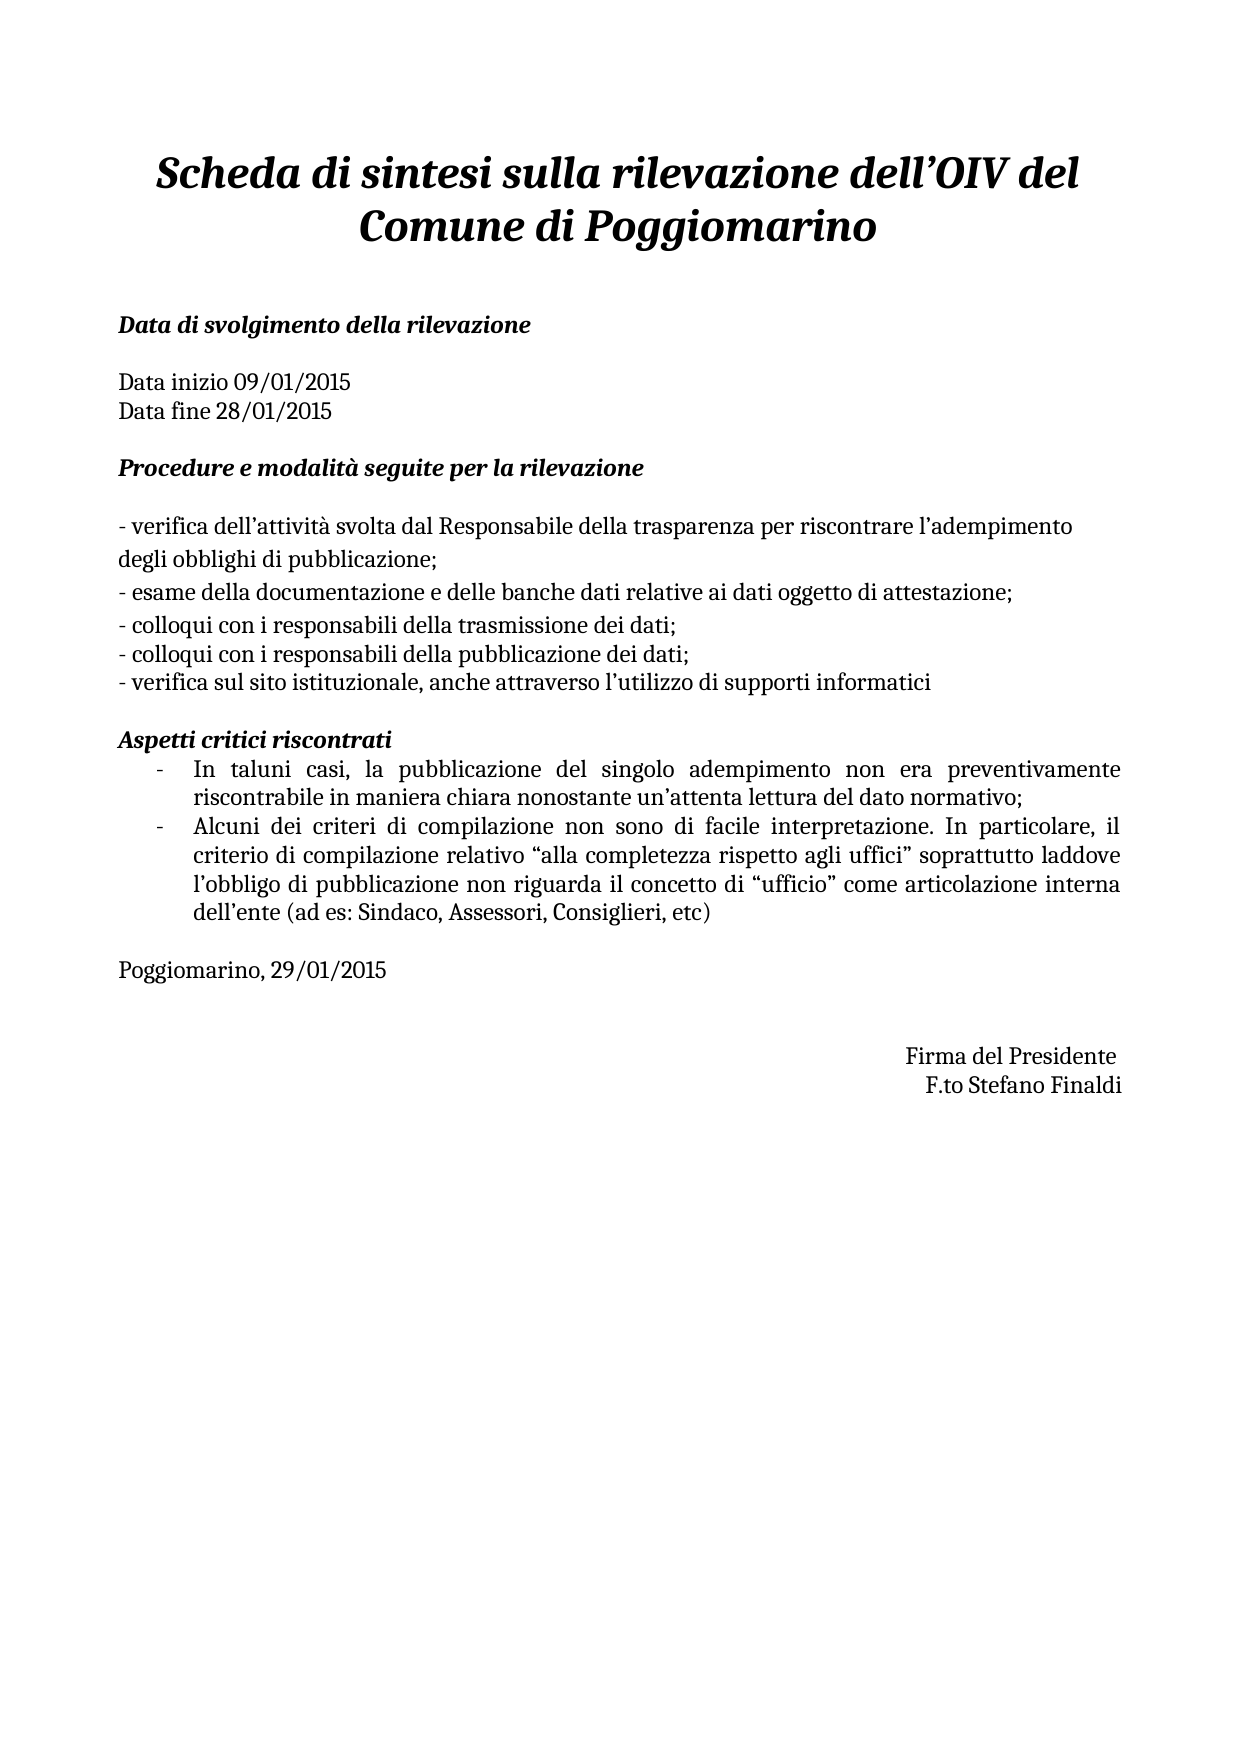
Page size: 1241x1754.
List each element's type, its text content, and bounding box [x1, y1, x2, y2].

text Firma del Presidente [118, 1042, 1122, 1071]
text - verifica sul sito istituzionale, anche attraverso l’utilizzo di supporti informatici [118, 668, 1122, 697]
text Scheda di sintesi sulla rilevazione dell’OIV del Comune di Poggiomarino [118, 148, 1122, 253]
text Data di svolgimento della rilevazione [118, 311, 1122, 339]
list In taluni casi, la pubblicazione del singolo adempimento non era preventivamente riscontrabile in maniera chiara nonostante un’attenta lettura del dato normativo; [156, 754, 1122, 812]
text Data inizio 09/01/2015 [118, 368, 1122, 397]
text - verifica dell’attività svolta dal Responsabile della trasparenza per riscontrare l’adempimento degli obblighi di pubblicazione; [118, 512, 1122, 573]
list Alcuni dei criteri di compilazione non sono di facile interpretazione. In particolare, il criterio di compilazione relativo “alla completezza rispetto agli uffici” soprattutto laddove l’obbligo di pubblicazione non riguarda il concetto di “ufficio” come articolazione interna dell’ente (ad es: Sindaco, Assessori, Consiglieri, etc) [156, 812, 1122, 927]
text Aspetti critici riscontrati [118, 726, 1122, 754]
text - colloqui con i responsabili della trasmissione dei dati; [118, 611, 1122, 639]
text Procedure e modalità seguite per la rilevazione [118, 454, 1122, 483]
text Data fine 28/01/2015 [118, 397, 1122, 426]
text F.to Stefano Finaldi [118, 1071, 1122, 1099]
text - esame della documentazione e delle banche dati relative ai dati oggetto di attestazione; [118, 578, 1122, 607]
text Poggiomarino, 29/01/2015 [118, 956, 1122, 984]
text - colloqui con i responsabili della pubblicazione dei dati; [118, 639, 1122, 668]
